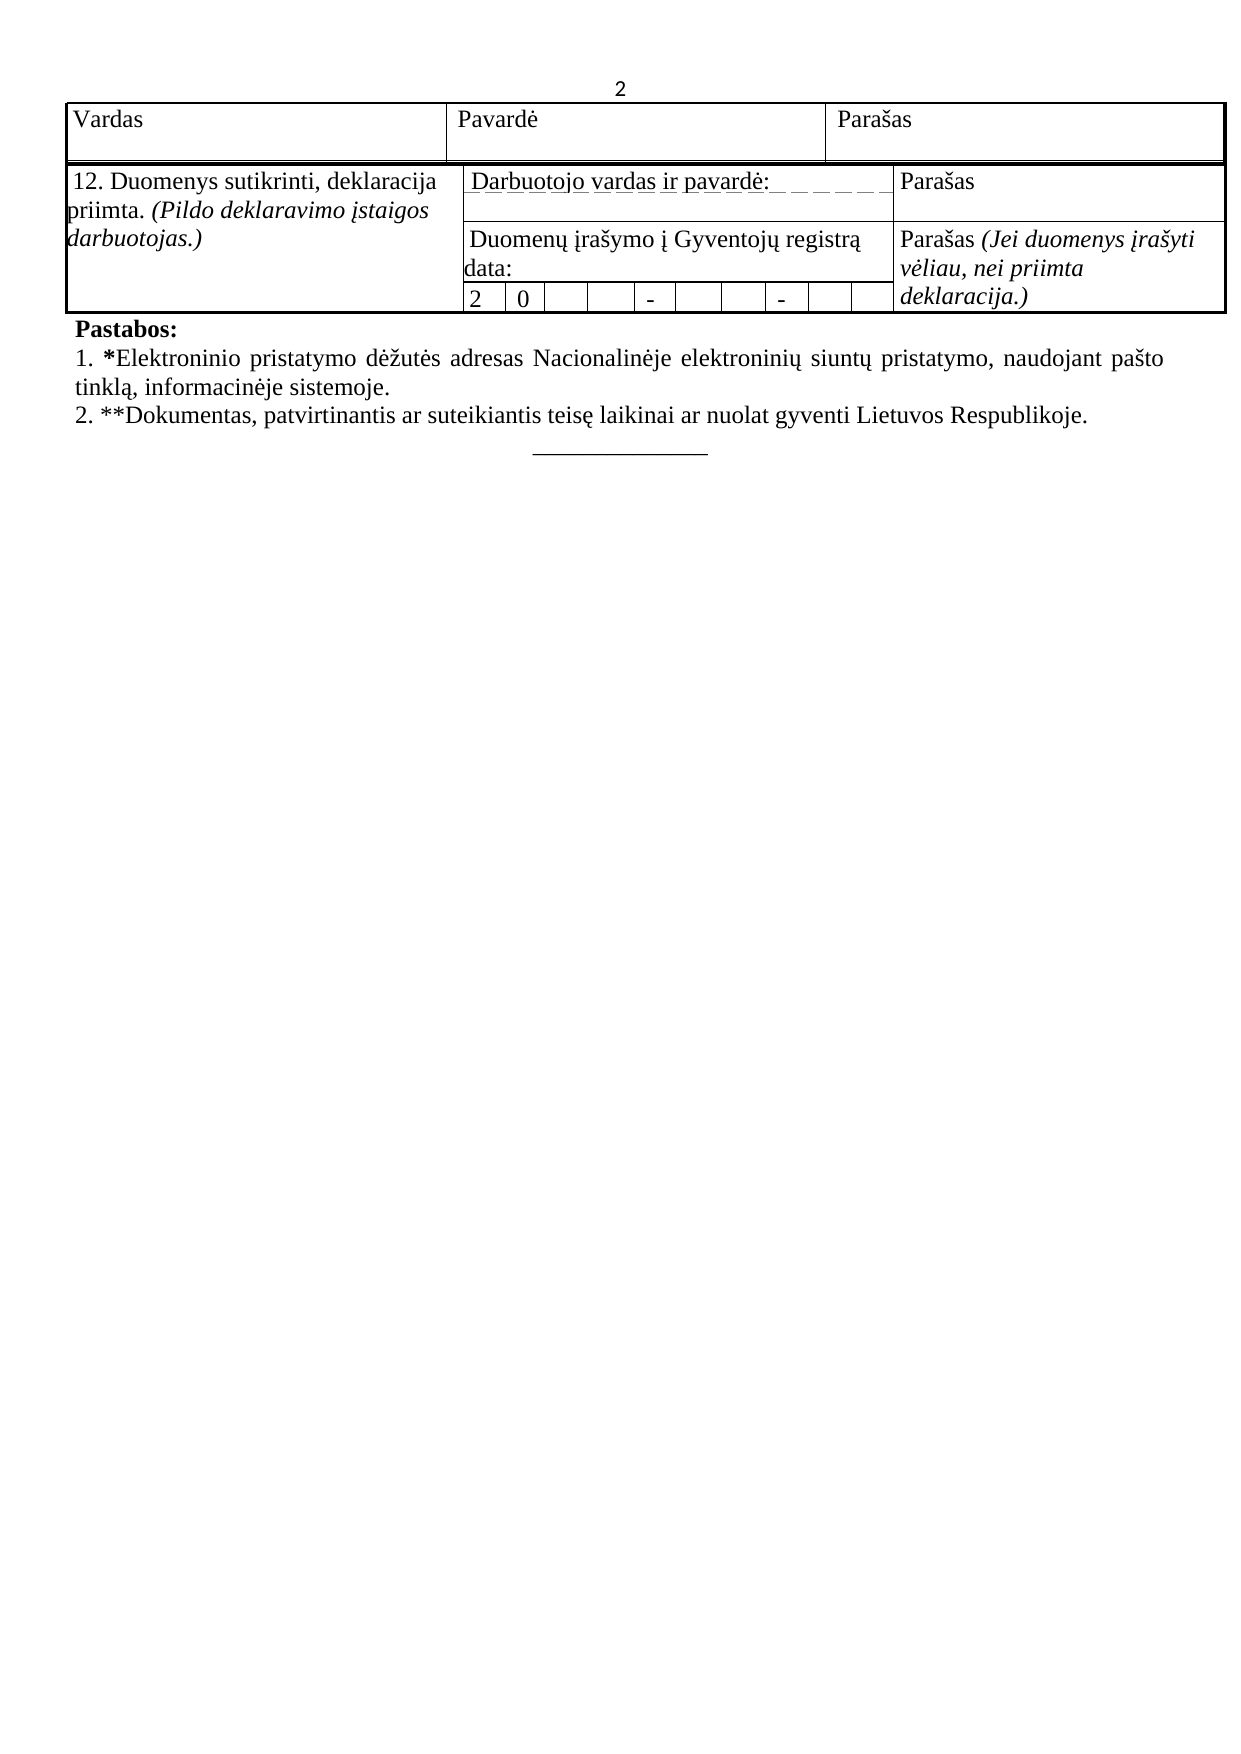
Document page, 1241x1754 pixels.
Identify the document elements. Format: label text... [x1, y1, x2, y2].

table_cell [588, 283, 634, 311]
table_cell 12. Duomenys sutikrinti, deklaracija priimta. (Pildo deklaravimo įstaigos darbuotojas.) [68, 166, 463, 311]
table_cell 2 [464, 283, 505, 311]
table_cell Parašas (Jei duomenys įrašyti vėliau, nei priimta deklaracija.) [894, 222, 1224, 311]
table_cell [722, 283, 765, 311]
text ______________ [75, 429, 1165, 458]
table_cell [676, 283, 721, 311]
table_cell [852, 283, 893, 311]
table_cell - [635, 283, 675, 311]
table_cell Parašas [826, 104, 1223, 160]
table_cell Vardas [68, 104, 446, 160]
text 2. **Dokumentas, patvirtinantis ar suteikiantis teisę laikinai ar nuolat gyventi Lietuvos Respublikoje. [75, 401, 1165, 429]
text Pastabos: [75, 314, 1165, 343]
table_cell Pavardė [447, 104, 825, 160]
table_cell [809, 283, 851, 311]
table_cell [464, 192, 893, 221]
table_cell 0 [506, 283, 544, 311]
table_cell - [766, 283, 808, 311]
text 1. *Elektroninio pristatymo dėžutės adresas Nacionalinėje elektroninių siuntų pristatymo, naudojant pašto tinklą, informacinėje sistemoje. [75, 343, 1165, 401]
table_cell Parašas [894, 166, 1224, 221]
table_cell Duomenų įrašymo į Gyventojų registrą data: [464, 222, 893, 281]
table_cell [545, 283, 587, 311]
table_cell Darbuotojo vardas ir pavardė: [464, 166, 893, 192]
